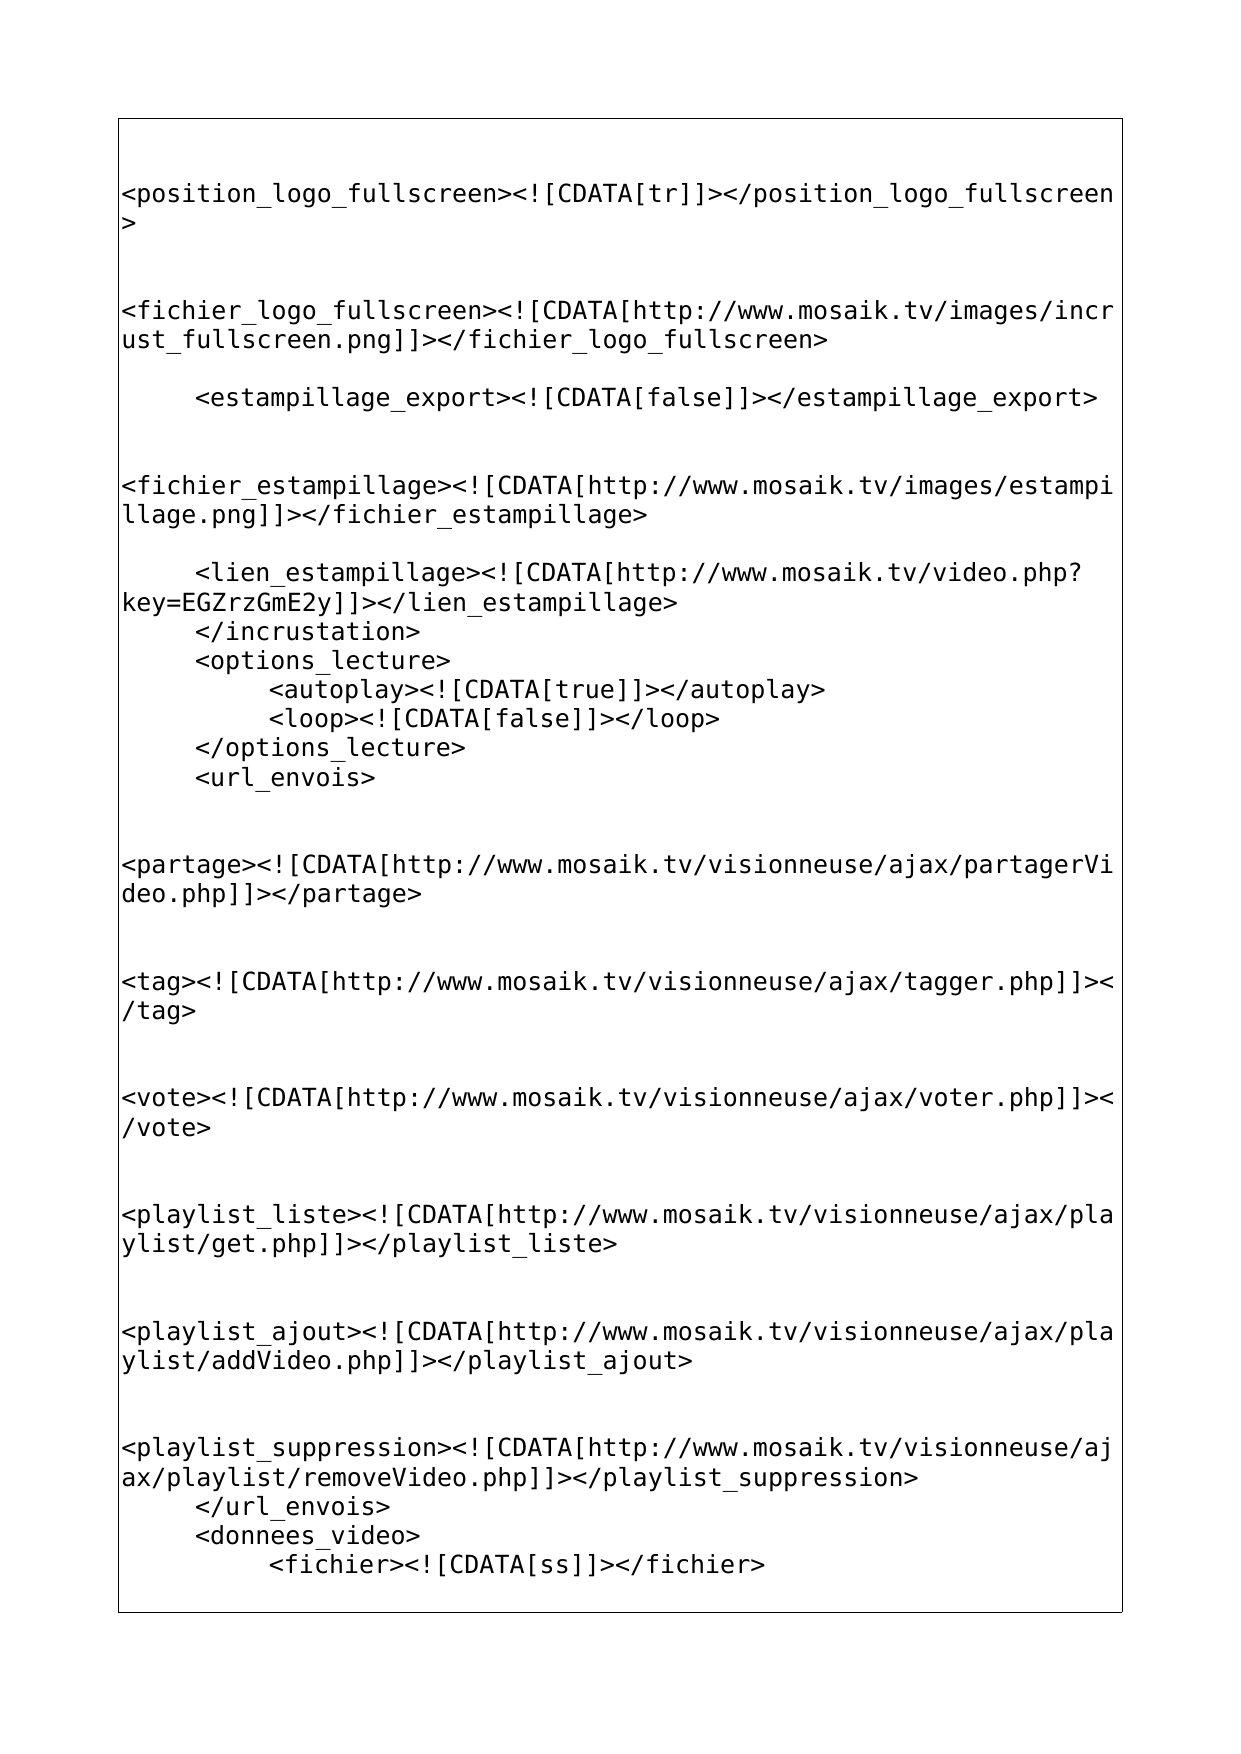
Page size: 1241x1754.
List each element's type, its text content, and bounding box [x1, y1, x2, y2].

table_header <position_logo_fullscreen><![CDATA[tr]]></position_logo_fullscreen> <fichier_logo_fullscreen><![CDATA[http://www.mosaik.tv/images/incrust_fullscreen.png]]></fichier_logo_fullscreen> <estampillage_export><![CDATA[false]]></estampillage_export> <fichier_estampillage><![CDATA[http://www.mosaik.tv/images/estampillage.png]]></fichier_estampillage> <lien_estampillage><![CDATA[http://www.mosaik.tv/video.php?key=EGZrzGmE2y]]></lien_estampillage> </incrustation> <options_lecture> <autoplay><![CDATA[true]]></autoplay> <loop><![CDATA[false]]></loop> </options_lecture> <url_envois> <partage><![CDATA[http://www.mosaik.tv/visionneuse/ajax/partagerVideo.php]]></partage> <tag><![CDATA[http://www.mosaik.tv/visionneuse/ajax/tagger.php]]></tag> <vote><![CDATA[http://www.mosaik.tv/visionneuse/ajax/voter.php]]></vote> <playlist_liste><![CDATA[http://www.mosaik.tv/visionneuse/ajax/playlist/get.php]]></playlist_liste> <playlist_ajout><![CDATA[http://www.mosaik.tv/visionneuse/ajax/playlist/addVideo.php]]></playlist_ajout> <playlist_suppression><![CDATA[http://www.mosaik.tv/visionneuse/ajax/playlist/removeVideo.php]]></playlist_suppression> </url_envois> <donnees_video> <fichier><![CDATA[ss]]></fichier> [119, 119, 1122, 1612]
